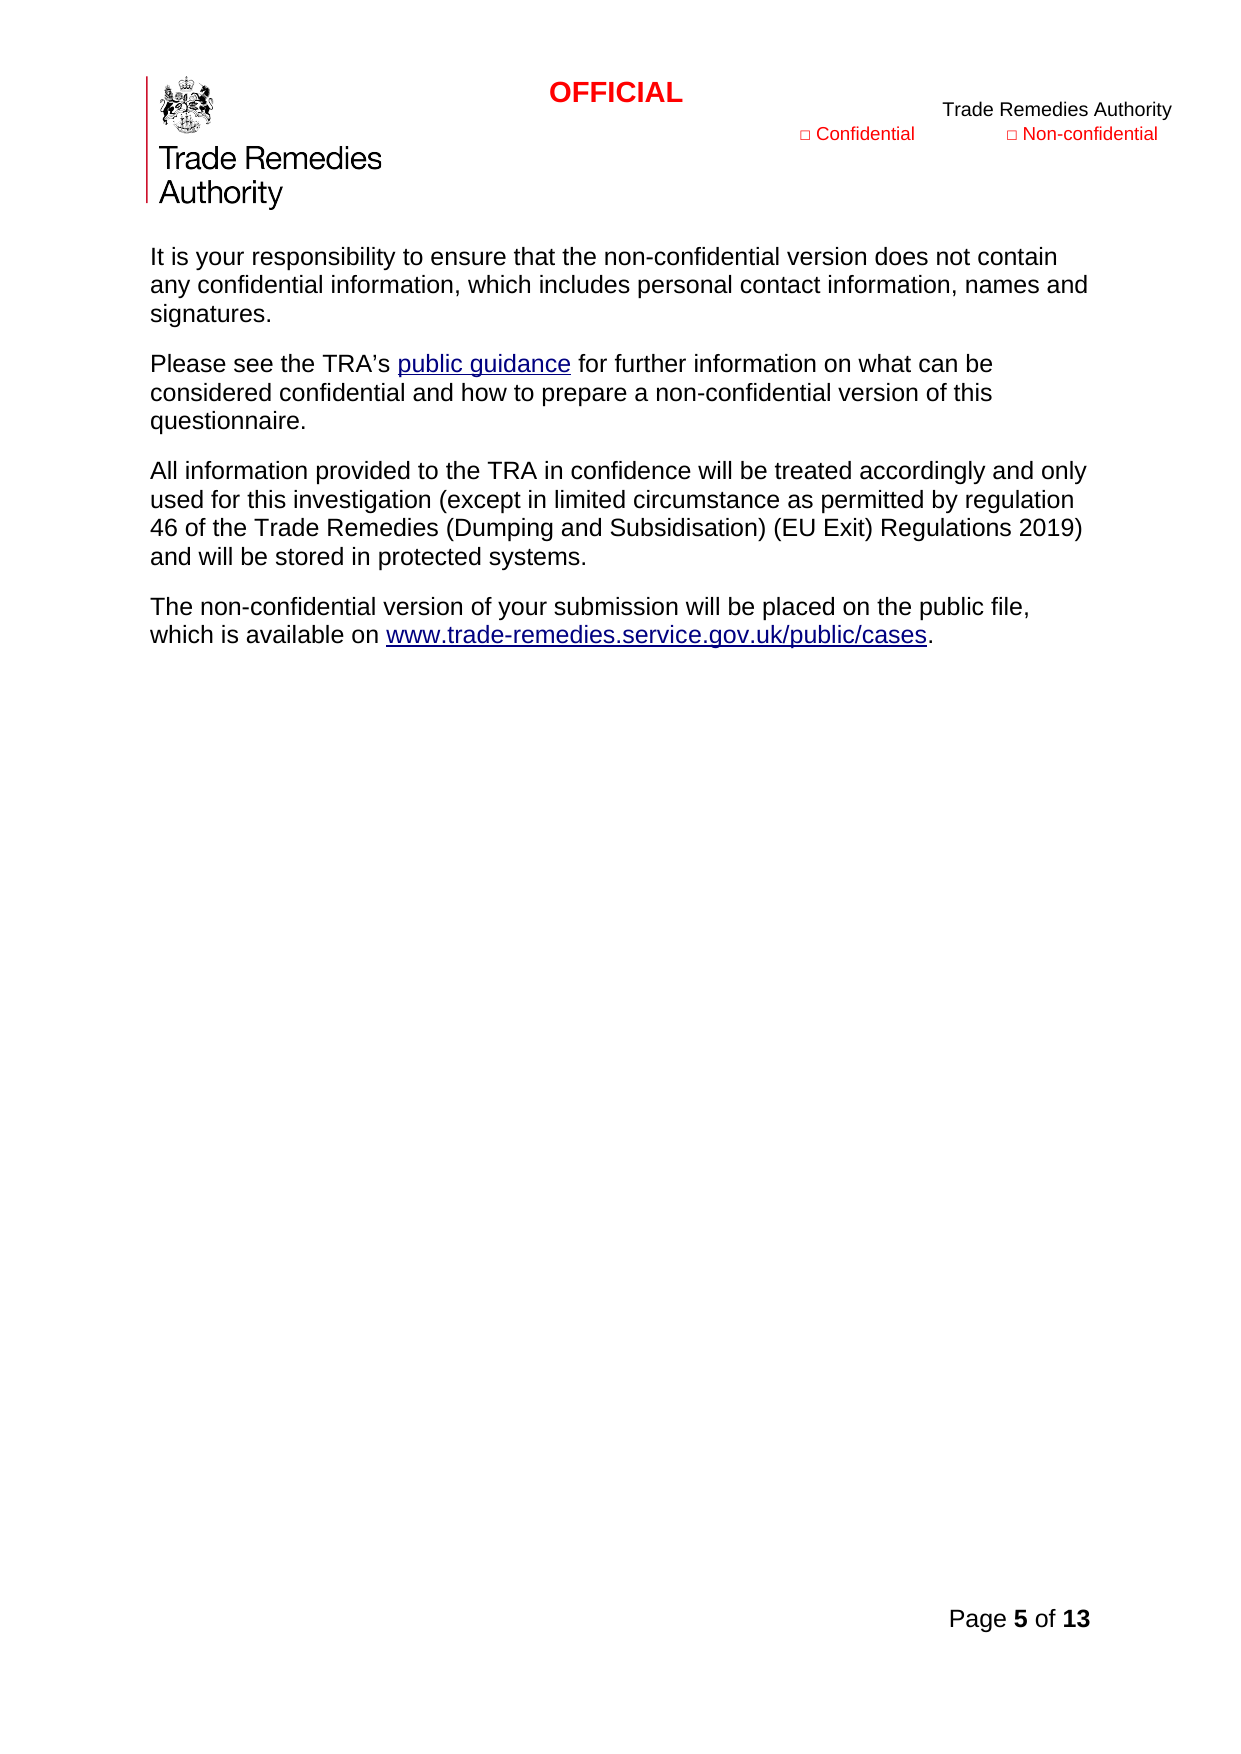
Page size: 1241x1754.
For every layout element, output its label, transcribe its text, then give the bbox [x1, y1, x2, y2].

text The non-confidential version of your submission will be placed on the public file, which is available on www.trade-remedies.service.gov.uk/public/cases. [150, 592, 1090, 649]
text It is your responsibility to ensure that the non-confidential version does not contain any confidential information, which includes personal contact information, names and signatures. [150, 242, 1090, 328]
text Please see the TRA’s public guidance for further information on what can be considered confidential and how to prepare a non-confidential version of this questionnaire. [150, 349, 1090, 435]
text All information provided to the TRA in confidence will be treated accordingly and only used for this investigation (except in limited circumstance as permitted by regulation 46 of the Trade Remedies (Dumping and Subsidisation) (EU Exit) Regulations 2019) and will be stored in protected systems. [150, 456, 1090, 571]
